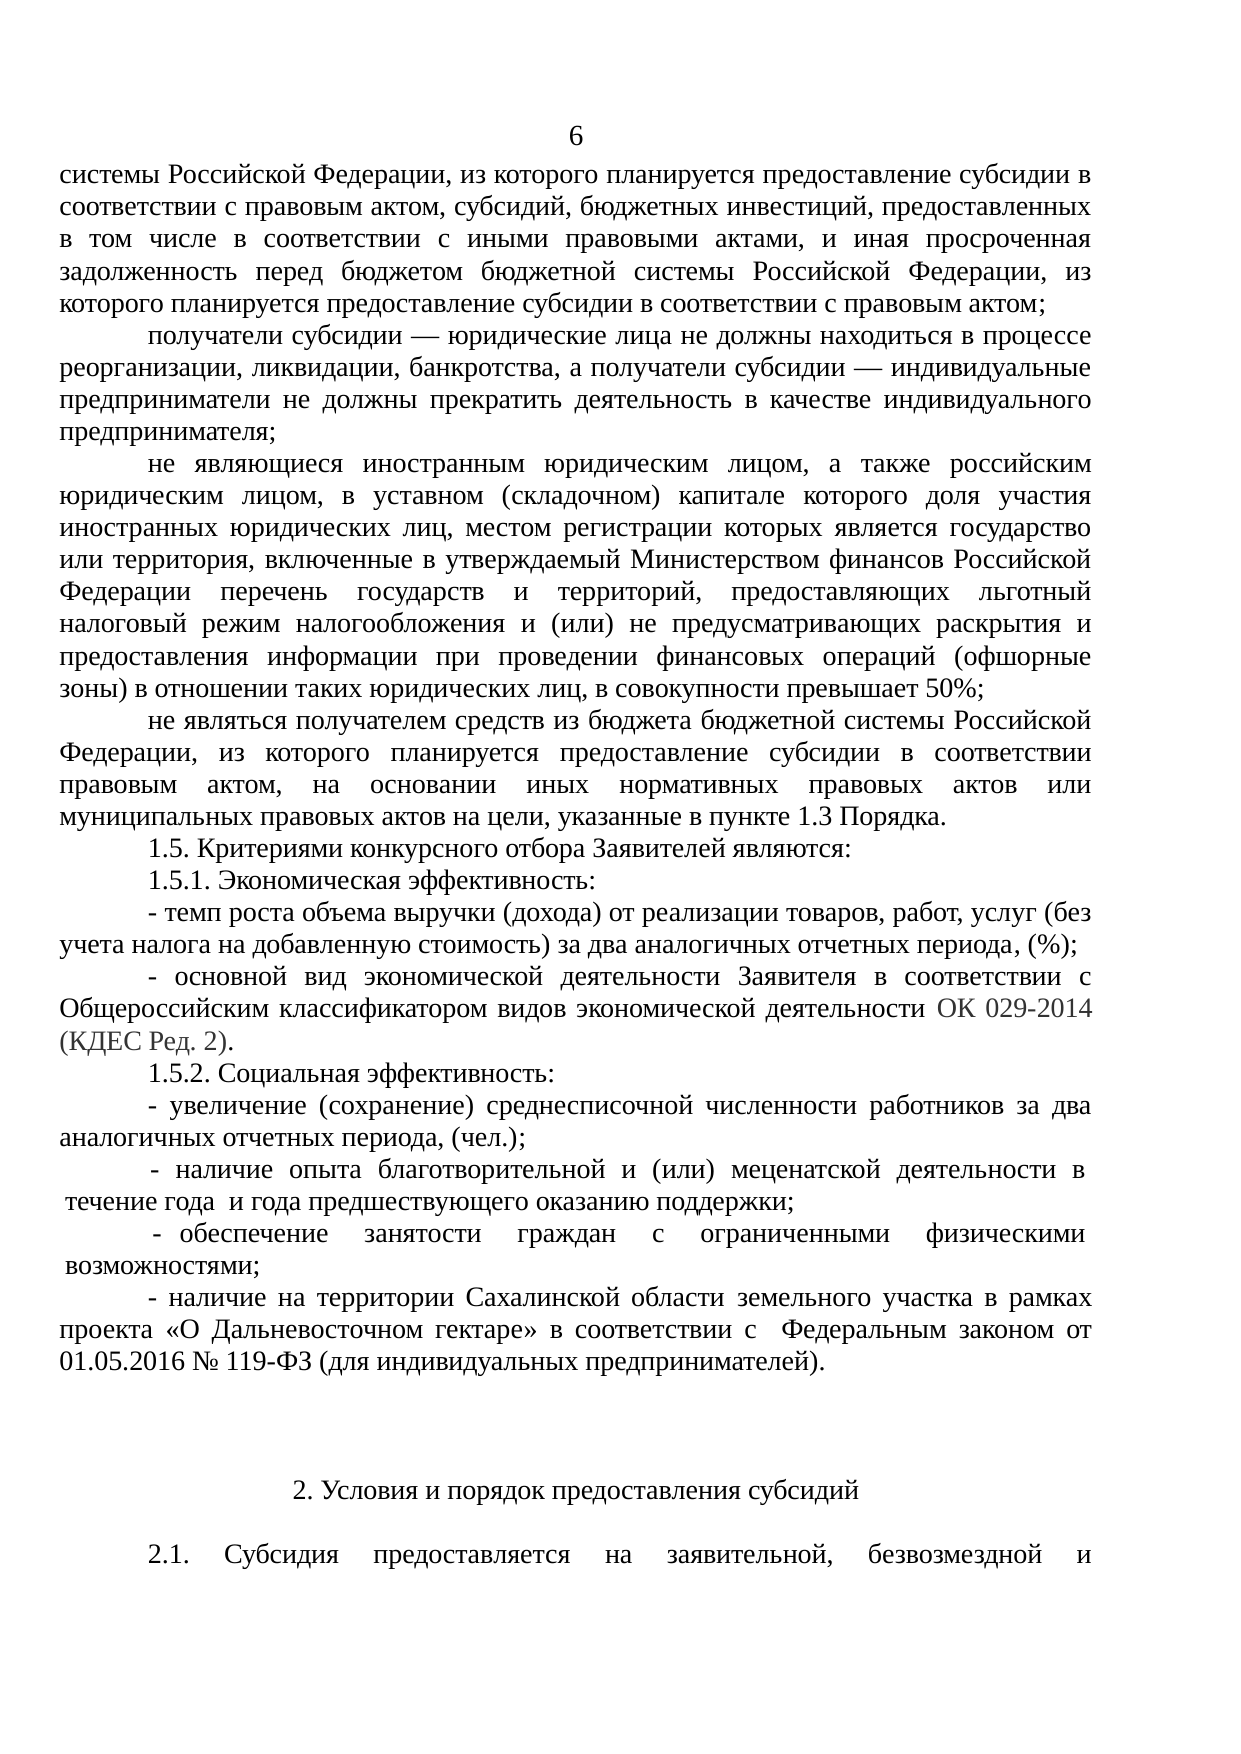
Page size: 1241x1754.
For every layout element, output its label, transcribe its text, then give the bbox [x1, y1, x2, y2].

text - наличие на территории Сахалинской области земельного участка в рамках проекта «О Дальневосточном гектаре» в соответствии с Федеральным законом от 01.05.2016 № 119-ФЗ (для индивидуальных предпринимателей). [59, 1281, 1093, 1377]
text - наличие опыта благотворительной и (или) меценатской деятельности в течение года и года предшествующего оказанию поддержки; [65, 1152, 1087, 1216]
text не являться получателем средств из бюджета бюджетной системы Российской Федерации, из которого планируется предоставление субсидии в соответствии правовым актом, на основании иных нормативных правовых актов или муниципальных правовых актов на цели, указанные в пункте 1.3 Порядка. [59, 703, 1093, 831]
text - темп роста объема выручки (дохода) от реализации товаров, работ, услуг (без учета налога на добавленную стоимость) за два аналогичных отчетных периода, (%); [59, 896, 1093, 960]
text 1.5.1. Экономическая эффективность: [59, 863, 1093, 896]
text получатели субсидии — юридические лица не должны находиться в процессе реорганизации, ликвидации, банкротства, а получатели субсидии — индивидуальные предприниматели не должны прекратить деятельность в качестве индивидуального предпринимателя; [59, 318, 1093, 446]
text 1.5. Критериями конкурсного отбора Заявителей являются: [59, 831, 1093, 863]
text 2. Условия и порядок предоставления субсидий [59, 1473, 1093, 1505]
text 1.5.2. Социальная эффективность: [59, 1056, 1093, 1088]
text не являющиеся иностранным юридическим лицом, а также российским юридическим лицом, в уставном (складочном) капитале которого доля участия иностранных юридических лиц, местом регистрации которых является государство или территория, включенные в утверждаемый Министерством финансов Российской Федерации перечень государств и территорий, предоставляющих льготный налоговый режим налогообложения и (или) не предусматривающих раскрытия и предоставления информации при проведении финансовых операций (офшорные зоны) в отношении таких юридических лиц, в совокупности превышает 50%; [59, 446, 1093, 703]
text - обеспечение занятости граждан с ограниченными физическими возможностями; [65, 1216, 1087, 1281]
text - основной вид экономической деятельности Заявителя в соответствии с Общероссийским классификатором видов экономической деятельности ОК 029-2014 (КДЕС Ред. 2). [59, 960, 1093, 1056]
text - увеличение (сохранение) среднесписочной численности работников за два аналогичных отчетных периода, (чел.); [59, 1088, 1093, 1152]
text системы Российской Федерации, из которого планируется предоставление субсидии в соответствии с правовым актом, субсидий, бюджетных инвестиций, предоставленных в том числе в соответствии с иными правовыми актами, и иная просроченная задолженность перед бюджетом бюджетной системы Российской Федерации, из которого планируется предоставление субсидии в соответствии с правовым актом; [59, 158, 1093, 318]
text 2.1. Субсидия предоставляется на заявительной, безвозмездной и [59, 1537, 1093, 1569]
